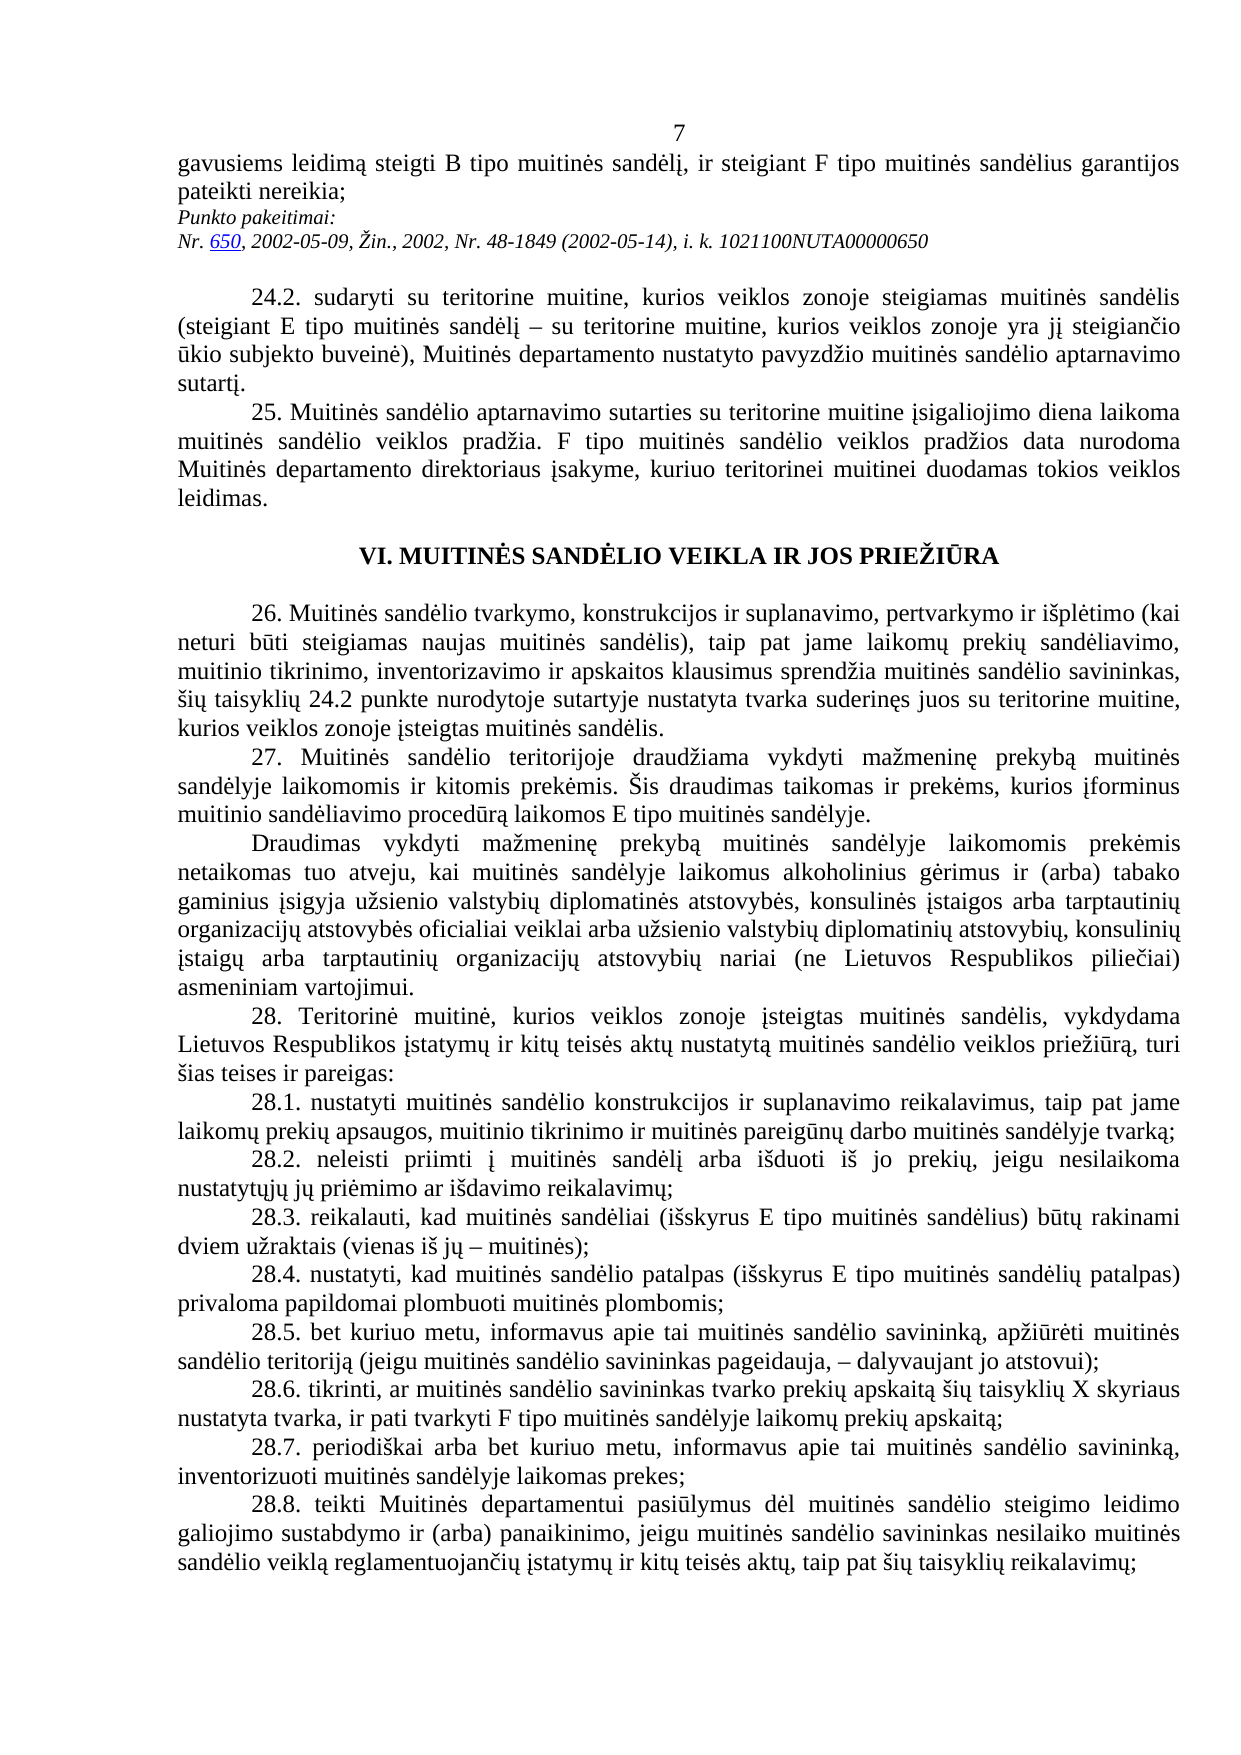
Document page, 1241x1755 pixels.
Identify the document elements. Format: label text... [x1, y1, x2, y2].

text 28.8. teikti Muitinės departamentui pasiūlymus dėl muitinės sandėlio steigimo leidimo galiojimo sustabdymo ir (arba) panaikinimo, jeigu muitinės sandėlio savininkas nesilaiko muitinės sandėlio veiklą reglamentuojančių įstatymų ir kitų teisės aktų, taip pat šių taisyklių reikalavimų; [177, 1489, 1181, 1576]
text 28.2. neleisti priimti į muitinės sandėlį arba išduoti iš jo prekių, jeigu nesilaikoma nustatytųjų jų priėmimo ar išdavimo reikalavimų; [177, 1144, 1181, 1202]
text gavusiems leidimą steigti B tipo muitinės sandėlį, ir steigiant F tipo muitinės sandėlius garantijos pateikti nereikia; [177, 148, 1181, 205]
text Draudimas vykdyti mažmeninę prekybą muitinės sandėlyje laikomomis prekėmis netaikomas tuo atveju, kai muitinės sandėlyje laikomus alkoholinius gėrimus ir (arba) tabako gaminius įsigyja užsienio valstybių diplomatinės atstovybės, konsulinės įstaigos arba tarptautinių organizacijų atstovybės oficialiai veiklai arba užsienio valstybių diplomatinių atstovybių, konsulinių įstaigų arba tarptautinių organizacijų atstovybių nariai (ne Lietuvos Respublikos piliečiai) asmeniniam vartojimui. [177, 828, 1181, 1001]
text 28.7. periodiškai arba bet kuriuo metu, informavus apie tai muitinės sandėlio savininką, inventorizuoti muitinės sandėlyje laikomas prekes; [177, 1432, 1181, 1489]
text 24.2. sudaryti su teritorine muitine, kurios veiklos zonoje steigiamas muitinės sandėlis (steigiant E tipo muitinės sandėlį – su teritorine muitine, kurios veiklos zonoje yra jį steigiančio ūkio subjekto buveinė), Muitinės departamento nustatyto pavyzdžio muitinės sandėlio aptarnavimo sutartį. [177, 282, 1181, 397]
text 27. Muitinės sandėlio teritorijoje draudžiama vykdyti mažmeninę prekybą muitinės sandėlyje laikomomis ir kitomis prekėmis. Šis draudimas taikomas ir prekėms, kurios įforminus muitinio sandėliavimo procedūrą laikomos E tipo muitinės sandėlyje. [177, 742, 1181, 828]
text 28.5. bet kuriuo metu, informavus apie tai muitinės sandėlio savininką, apžiūrėti muitinės sandėlio teritoriją (jeigu muitinės sandėlio savininkas pageidauja, – dalyvaujant jo atstovui); [177, 1317, 1181, 1374]
text 28.3. reikalauti, kad muitinės sandėliai (išskyrus E tipo muitinės sandėlius) būtų rakinami dviem užraktais (vienas iš jų – muitinės); [177, 1202, 1181, 1259]
text Nr. 650, 2002-05-09, Žin., 2002, Nr. 48-1849 (2002-05-14), i. k. 1021100NUTA00000650 [177, 229, 1181, 253]
text 25. Muitinės sandėlio aptarnavimo sutarties su teritorine muitine įsigaliojimo diena laikoma muitinės sandėlio veiklos pradžia. F tipo muitinės sandėlio veiklos pradžios data nurodoma Muitinės departamento direktoriaus įsakyme, kuriuo teritorinei muitinei duodamas tokios veiklos leidimas. [177, 397, 1181, 512]
text 28.6. tikrinti, ar muitinės sandėlio savininkas tvarko prekių apskaitą šių taisyklių X skyriaus nustatyta tvarka, ir pati tvarkyti F tipo muitinės sandėlyje laikomų prekių apskaitą; [177, 1374, 1181, 1432]
text 28. Teritorinė muitinė, kurios veiklos zonoje įsteigtas muitinės sandėlis, vykdydama Lietuvos Respublikos įstatymų ir kitų teisės aktų nustatytą muitinės sandėlio veiklos priežiūrą, turi šias teises ir pareigas: [177, 1001, 1181, 1087]
text 26. Muitinės sandėlio tvarkymo, konstrukcijos ir suplanavimo, pertvarkymo ir išplėtimo (kai neturi būti steigiamas naujas muitinės sandėlis), taip pat jame laikomų prekių sandėliavimo, muitinio tikrinimo, inventorizavimo ir apskaitos klausimus sprendžia muitinės sandėlio savininkas, šių taisyklių 24.2 punkte nurodytoje sutartyje nustatyta tvarka suderinęs juos su teritorine muitine, kurios veiklos zonoje įsteigtas muitinės sandėlis. [177, 598, 1181, 742]
text VI. MUITINĖS SANDĖLIO VEIKLA IR JOS PRIEŽIŪRA [177, 541, 1181, 569]
text 28.1. nustatyti muitinės sandėlio konstrukcijos ir suplanavimo reikalavimus, taip pat jame laikomų prekių apsaugos, muitinio tikrinimo ir muitinės pareigūnų darbo muitinės sandėlyje tvarką; [177, 1087, 1181, 1144]
text Punkto pakeitimai: [177, 205, 1181, 229]
text 28.4. nustatyti, kad muitinės sandėlio patalpas (išskyrus E tipo muitinės sandėlių patalpas) privaloma papildomai plombuoti muitinės plombomis; [177, 1259, 1181, 1317]
